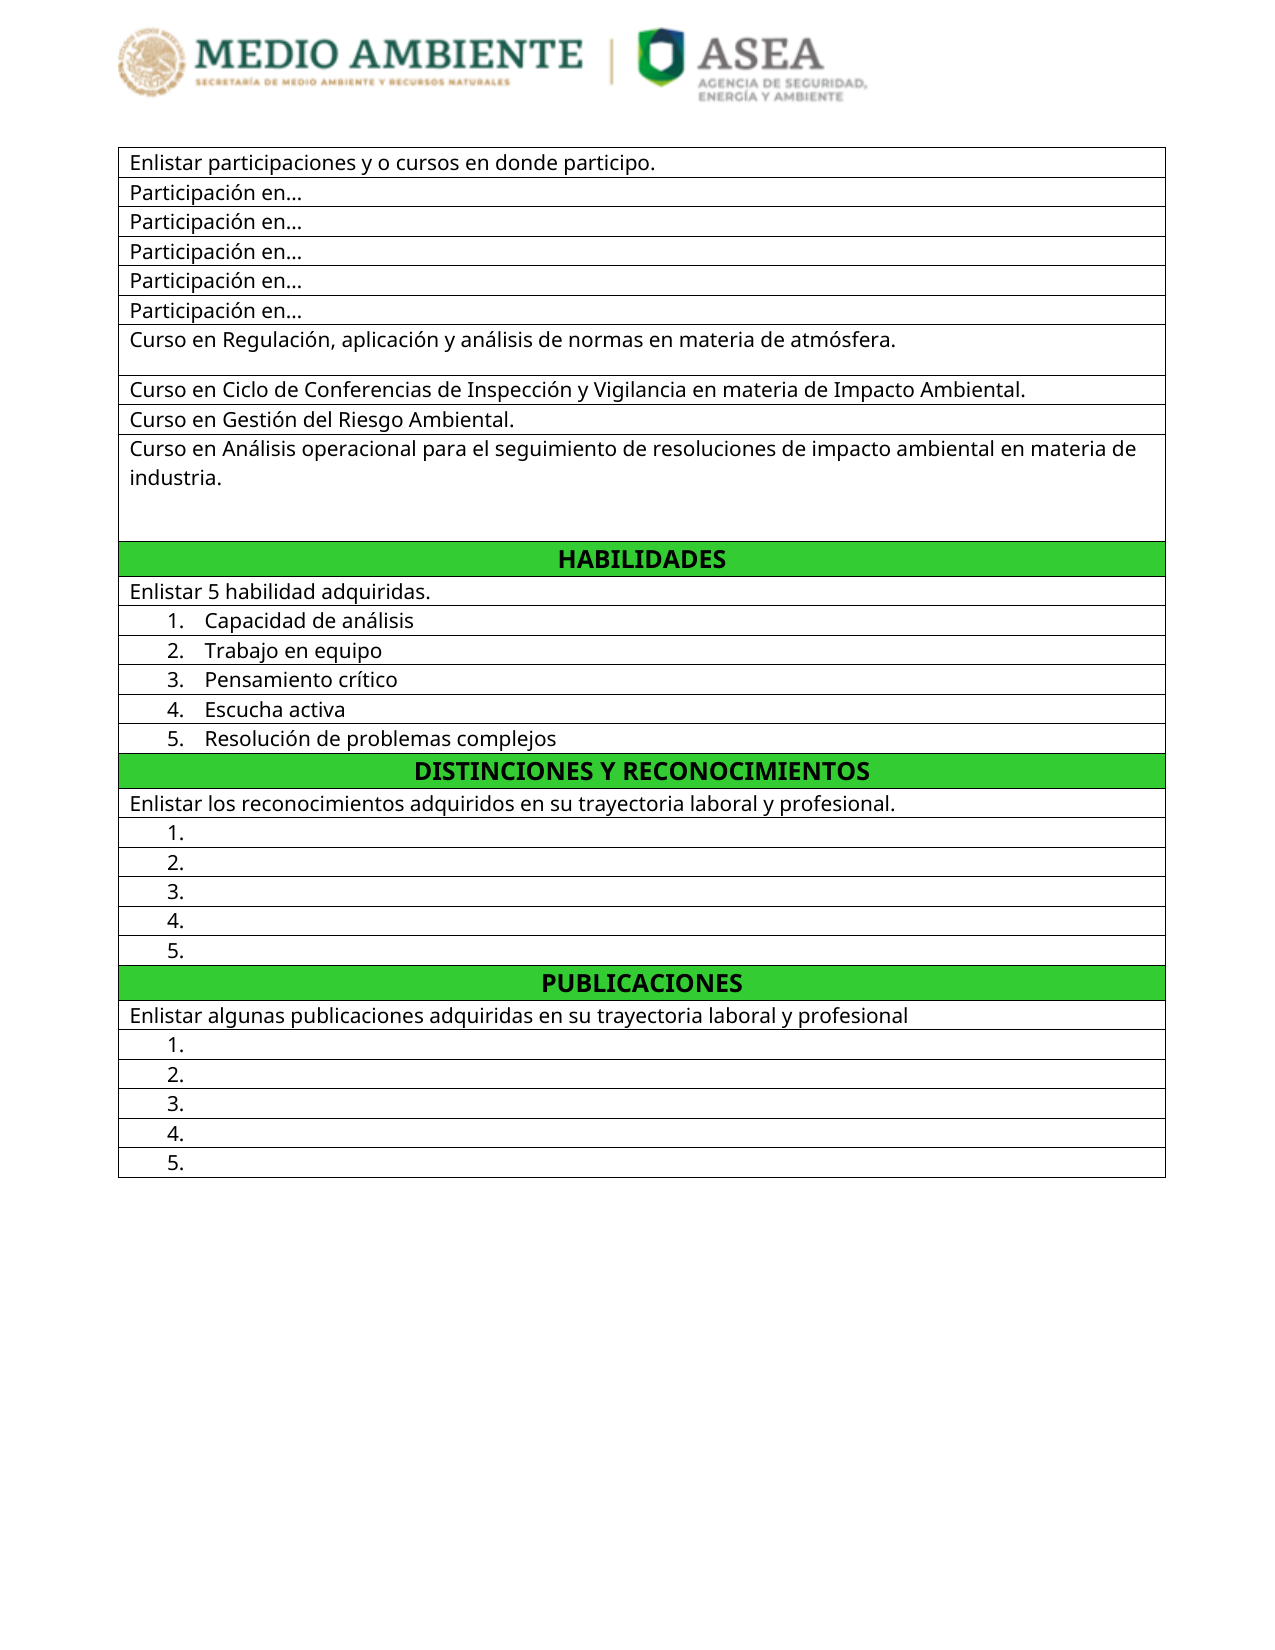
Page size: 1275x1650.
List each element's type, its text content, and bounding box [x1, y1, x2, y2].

table_cell [119, 936, 1165, 964]
table_cell Participación en… [119, 296, 1165, 324]
table_cell Participación en… [119, 266, 1165, 295]
table_cell [119, 1030, 1165, 1059]
table_cell PUBLICACIONES [119, 966, 1165, 1000]
table_cell [119, 1119, 1165, 1147]
table_cell [119, 818, 1165, 847]
table_cell Trabajo en equipo [119, 636, 1165, 664]
table_cell Enlistar 5 habilidad adquiridas. [119, 577, 1165, 605]
table_cell Participación en… [119, 237, 1165, 265]
table_cell Enlistar los reconocimientos adquiridos en su trayectoria laboral y profesional. [119, 789, 1165, 817]
table_cell [119, 877, 1165, 906]
table_cell Curso en Regulación, aplicación y análisis de normas en materia de atmósfera. [119, 325, 1165, 374]
table_cell Participación en… [119, 207, 1165, 236]
table_cell Capacidad de análisis [119, 606, 1165, 635]
table_cell [119, 1089, 1165, 1118]
table_cell Curso en Gestión del Riesgo Ambiental. [119, 405, 1165, 433]
table_cell [119, 848, 1165, 876]
table_cell Enlistar algunas publicaciones adquiridas en su trayectoria laboral y profesional [119, 1001, 1165, 1029]
table_cell Participación en… [119, 178, 1165, 206]
table_cell Pensamiento crítico [119, 665, 1165, 694]
table_cell HABILIDADES [119, 542, 1165, 576]
table_cell Resolución de problemas complejos [119, 724, 1165, 753]
table_cell Curso en Análisis operacional para el seguimiento de resoluciones de impacto ambiental en materia de industria. [119, 435, 1165, 541]
table_cell Enlistar participaciones y o cursos en donde participo. [119, 148, 1165, 177]
table_cell [119, 907, 1165, 935]
table_cell DISTINCIONES Y RECONOCIMIENTOS [119, 754, 1165, 788]
table_cell [119, 1148, 1165, 1177]
table_cell Curso en Ciclo de Conferencias de Inspección y Vigilancia en materia de Impacto Ambiental. [119, 376, 1165, 404]
table_cell Escucha activa [119, 695, 1165, 723]
table_cell [119, 1060, 1165, 1088]
